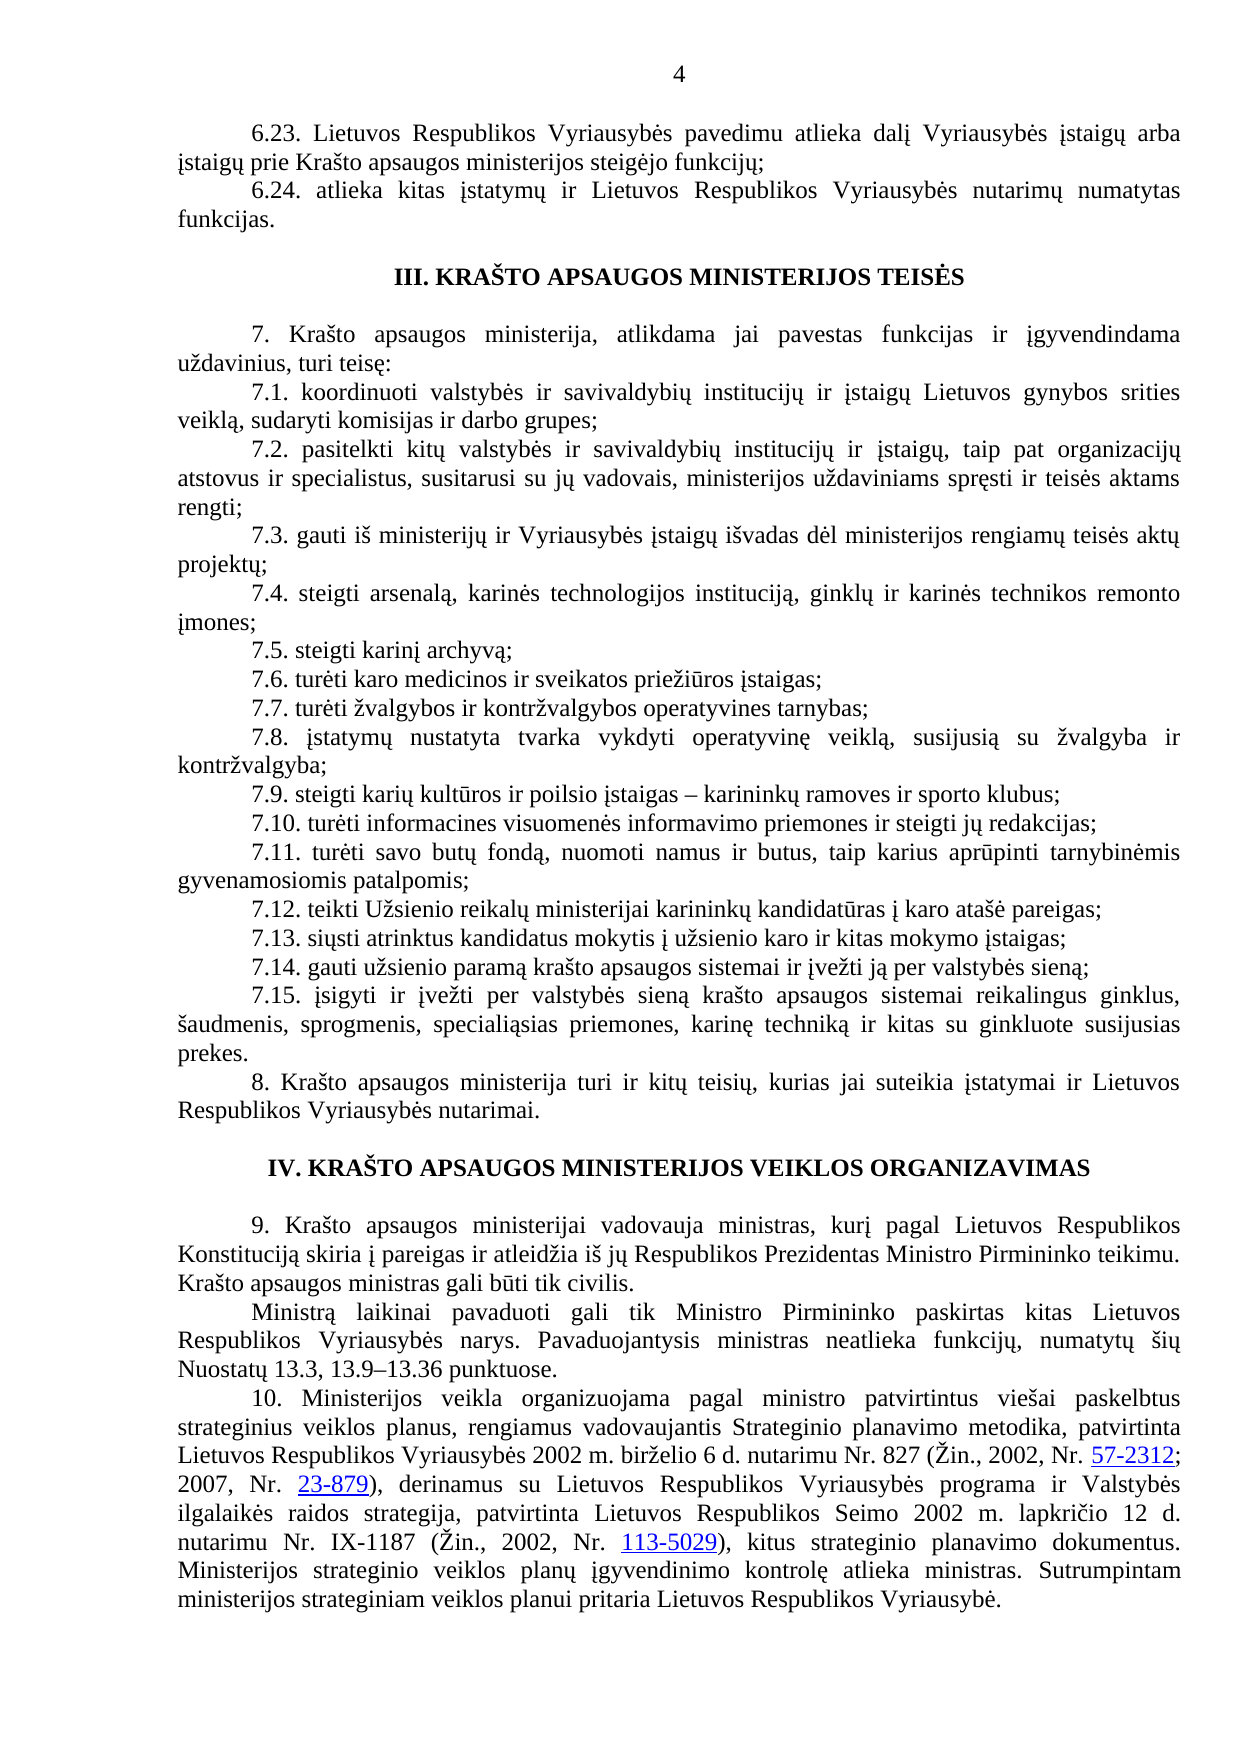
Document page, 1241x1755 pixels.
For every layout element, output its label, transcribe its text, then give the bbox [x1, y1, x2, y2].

text 7.12. teikti Užsienio reikalų ministerijai karininkų kandidatūras į karo atašė pareigas; [177, 894, 1181, 923]
text 7.15. įsigyti ir įvežti per valstybės sieną krašto apsaugos sistemai reikalingus ginklus, šaudmenis, sprogmenis, specialiąsias priemones, karinę techniką ir kitas su ginkluote susijusias prekes. [177, 981, 1181, 1067]
text Ministrą laikinai pavaduoti gali tik Ministro Pirmininko paskirtas kitas Lietuvos Respublikos Vyriausybės narys. Pavaduojantysis ministras neatlieka funkcijų, numatytų šių Nuostatų 13.3, 13.9–13.36 punktuose. [177, 1297, 1181, 1383]
text 7.2. pasitelkti kitų valstybės ir savivaldybių institucijų ir įstaigų, taip pat organizacijų atstovus ir specialistus, susitarusi su jų vadovais, ministerijos uždaviniams spręsti ir teisės aktams rengti; [177, 434, 1181, 521]
text 6.24. atlieka kitas įstatymų ir Lietuvos Respublikos Vyriausybės nutarimų numatytas funkcijas. [177, 176, 1181, 233]
text 7.1. koordinuoti valstybės ir savivaldybių institucijų ir įstaigų Lietuvos gynybos srities veiklą, sudaryti komisijas ir darbo grupes; [177, 377, 1181, 434]
text 7.13. siųsti atrinktus kandidatus mokytis į užsienio karo ir kitas mokymo įstaigas; [177, 923, 1181, 952]
text 7.10. turėti informacines visuomenės informavimo priemones ir steigti jų redakcijas; [177, 808, 1181, 837]
text 7.11. turėti savo butų fondą, nuomoti namus ir butus, taip karius aprūpinti tarnybinėmis gyvenamosiomis patalpomis; [177, 837, 1181, 894]
text 7.4. steigti arsenalą, karinės technologijos instituciją, ginklų ir karinės technikos remonto įmones; [177, 578, 1181, 636]
text 10. Ministerijos veikla organizuojama pagal ministro patvirtintus viešai paskelbtus strateginius veiklos planus, rengiamus vadovaujantis Strateginio planavimo metodika, patvirtinta Lietuvos Respublikos Vyriausybės 2002 m. birželio 6 d. nutarimu Nr. 827 (Žin., 2002, Nr. 57-2312; 2007, Nr. 23-879), derinamus su Lietuvos Respublikos Vyriausybės programa ir Valstybės ilgalaikės raidos strategija, patvirtinta Lietuvos Respublikos Seimo 2002 m. lapkričio 12 d. nutarimu Nr. IX-1187 (Žin., 2002, Nr. 113-5029), kitus strateginio planavimo dokumentus. Ministerijos strateginio veiklos planų įgyvendinimo kontrolę atlieka ministras. Sutrumpintam ministerijos strateginiam veiklos planui pritaria Lietuvos Respublikos Vyriausybė. [177, 1383, 1181, 1613]
text 6.23. Lietuvos Respublikos Vyriausybės pavedimu atlieka dalį Vyriausybės įstaigų arba įstaigų prie Krašto apsaugos ministerijos steigėjo funkcijų; [177, 118, 1181, 176]
text 7.6. turėti karo medicinos ir sveikatos priežiūros įstaigas; [177, 664, 1181, 693]
text 7.3. gauti iš ministerijų ir Vyriausybės įstaigų išvadas dėl ministerijos rengiamų teisės aktų projektų; [177, 521, 1181, 578]
text IV. Krašto apsaugos ministerijos veiklos organizavimas [177, 1153, 1181, 1182]
text 7.8. įstatymų nustatyta tvarka vykdyti operatyvinę veiklą, susijusią su žvalgyba ir kontržvalgyba; [177, 722, 1181, 779]
text 7. Krašto apsaugos ministerija, atlikdama jai pavestas funkcijas ir įgyvendindama uždavinius, turi teisę: [177, 319, 1181, 377]
text 9. Krašto apsaugos ministerijai vadovauja ministras, kurį pagal Lietuvos Respublikos Konstituciją skiria į pareigas ir atleidžia iš jų Respublikos Prezidentas Ministro Pirmininko teikimu. Krašto apsaugos ministras gali būti tik civilis. [177, 1211, 1181, 1297]
text 7.9. steigti karių kultūros ir poilsio įstaigas – karininkų ramoves ir sporto klubus; [177, 779, 1181, 808]
text 8. Krašto apsaugos ministerija turi ir kitų teisių, kurias jai suteikia įstatymai ir Lietuvos Respublikos Vyriausybės nutarimai. [177, 1067, 1181, 1124]
text 7.5. steigti karinį archyvą; [177, 636, 1181, 664]
text III. Krašto apsaugos ministerijos teisės [177, 262, 1181, 291]
text 7.14. gauti užsienio paramą krašto apsaugos sistemai ir įvežti ją per valstybės sieną; [177, 952, 1181, 981]
text 7.7. turėti žvalgybos ir kontržvalgybos operatyvines tarnybas; [177, 693, 1181, 722]
